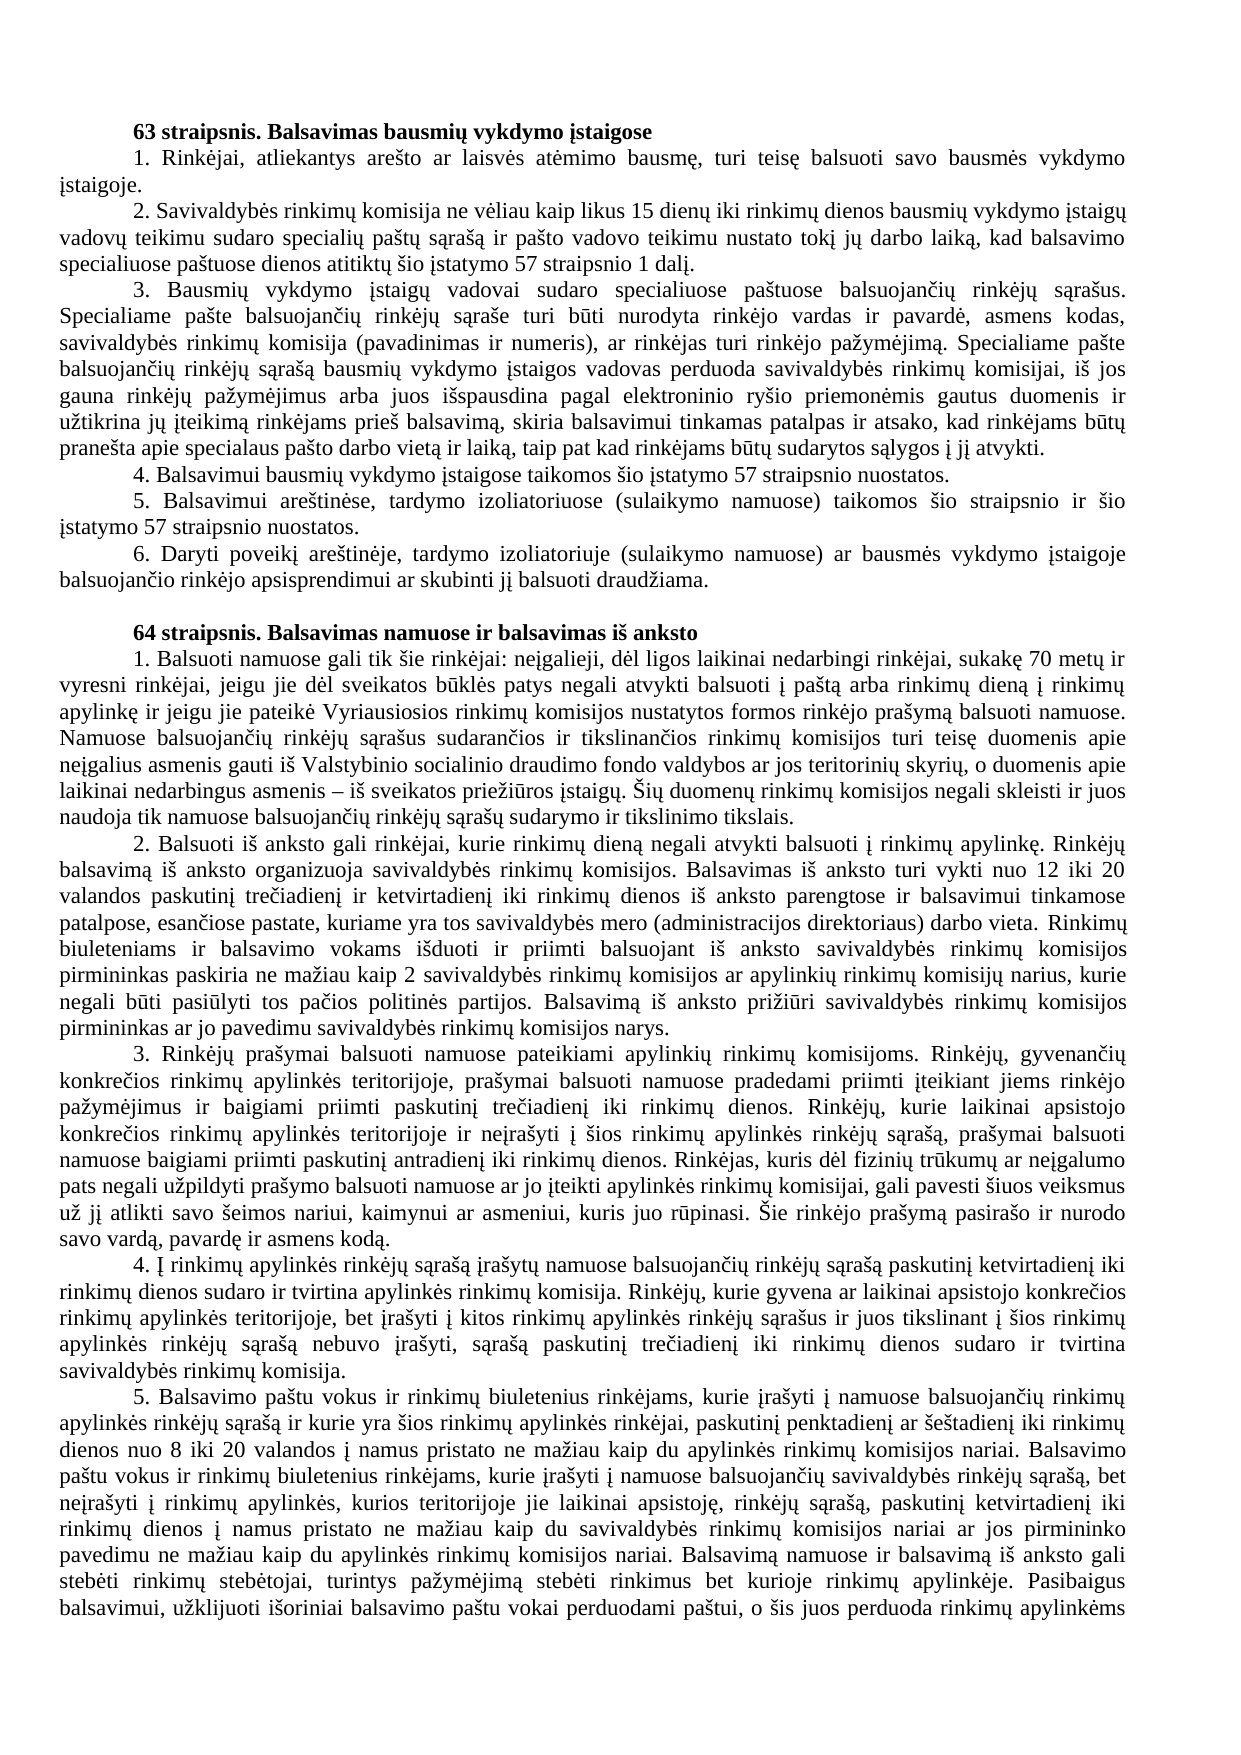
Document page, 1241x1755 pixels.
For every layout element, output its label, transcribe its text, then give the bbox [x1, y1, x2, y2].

text 2. Savivaldybės rinkimų komisija ne vėliau kaip likus 15 dienų iki rinkimų dienos bausmių vykdymo įstaigų vadovų teikimu sudaro specialių paštų sąrašą ir pašto vadovo teikimu nustato tokį jų darbo laiką, kad balsavimo specialiuose paštuose dienos atitiktų šio įstatymo 57 straipsnio 1 dalį. [59, 197, 1127, 276]
text 4. Į rinkimų apylinkės rinkėjų sąrašą įrašytų namuose balsuojančių rinkėjų sąrašą paskutinį ketvirtadienį iki rinkimų dienos sudaro ir tvirtina apylinkės rinkimų komisija. Rinkėjų, kurie gyvena ar laikinai apsistojo konkrečios rinkimų apylinkės teritorijoje, bet įrašyti į kitos rinkimų apylinkės rinkėjų sąrašus ir juos tikslinant į šios rinkimų apylinkės rinkėjų sąrašą nebuvo įrašyti, sąrašą paskutinį trečiadienį iki rinkimų dienos sudaro ir tvirtina savivaldybės rinkimų komisija. [59, 1251, 1127, 1383]
text 4. Balsavimui bausmių vykdymo įstaigose taikomos šio įstatymo 57 straipsnio nuostatos. [59, 461, 1127, 487]
text 1. Rinkėjai, atliekantys arešto ar laisvės atėmimo bausmę, turi teisę balsuoti savo bausmės vykdymo įstaigoje. [59, 144, 1127, 197]
text 6. Daryti poveikį areštinėje, tardymo izoliatoriuje (sulaikymo namuose) ar bausmės vykdymo įstaigoje balsuojančio rinkėjo apsisprendimui ar skubinti jį balsuoti draudžiama. [59, 540, 1127, 592]
text 5. Balsavimui areštinėse, tardymo izoliatoriuose (sulaikymo namuose) taikomos šio straipsnio ir šio įstatymo 57 straipsnio nuostatos. [59, 487, 1127, 540]
text 1. Balsuoti namuose gali tik šie rinkėjai: neįgalieji, dėl ligos laikinai nedarbingi rinkėjai, sukakę 70 metų ir vyresni rinkėjai, jeigu jie dėl sveikatos būklės patys negali atvykti balsuoti į paštą arba rinkimų dieną į rinkimų apylinkę ir jeigu jie pateikė Vyriausiosios rinkimų komisijos nustatytos formos rinkėjo prašymą balsuoti namuose. Namuose balsuojančių rinkėjų sąrašus sudarančios ir tikslinančios rinkimų komisijos turi teisę duomenis apie neįgalius asmenis gauti iš Valstybinio socialinio draudimo fondo valdybos ar jos teritorinių skyrių, o duomenis apie laikinai nedarbingus asmenis – iš sveikatos priežiūros įstaigų. Šių duomenų rinkimų komisijos negali skleisti ir juos naudoja tik namuose balsuojančių rinkėjų sąrašų sudarymo ir tikslinimo tikslais. [59, 645, 1127, 830]
text 5. Balsavimo paštu vokus ir rinkimų biuletenius rinkėjams, kurie įrašyti į namuose balsuojančių rinkimų apylinkės rinkėjų sąrašą ir kurie yra šios rinkimų apylinkės rinkėjai, paskutinį penktadienį ar šeštadienį iki rinkimų dienos nuo 8 iki 20 valandos į namus pristato ne mažiau kaip du apylinkės rinkimų komisijos nariai. Balsavimo paštu vokus ir rinkimų biuletenius rinkėjams, kurie įrašyti į namuose balsuojančių savivaldybės rinkėjų sąrašą, bet neįrašyti į rinkimų apylinkės, kurios teritorijoje jie laikinai apsistoję, rinkėjų sąrašą, paskutinį ketvirtadienį iki rinkimų dienos į namus pristato ne mažiau kaip du savivaldybės rinkimų komisijos nariai ar jos pirmininko pavedimu ne mažiau kaip du apylinkės rinkimų komisijos nariai. Balsavimą namuose ir balsavimą iš anksto gali stebėti rinkimų stebėtojai, turintys pažymėjimą stebėti rinkimus bet kurioje rinkimų apylinkėje. Pasibaigus balsavimui, užklijuoti išoriniai balsavimo paštu vokai perduodami paštui, o šis juos perduoda rinkimų apylinkėms [59, 1383, 1127, 1620]
text 2. Balsuoti iš anksto gali rinkėjai, kurie rinkimų dieną negali atvykti balsuoti į rinkimų apylinkę. Rinkėjų balsavimą iš anksto organizuoja savivaldybės rinkimų komisijos. Balsavimas iš anksto turi vykti nuo 12 iki 20 valandos paskutinį trečiadienį ir ketvirtadienį iki rinkimų dienos iš anksto parengtose ir balsavimui tinkamose patalpose, esančiose pastate, kuriame yra tos savivaldybės mero (administracijos direktoriaus) darbo vieta. Rinkimų biuleteniams ir balsavimo vokams išduoti ir priimti balsuojant iš anksto savivaldybės rinkimų komisijos pirmininkas paskiria ne mažiau kaip 2 savivaldybės rinkimų komisijos ar apylinkių rinkimų komisijų narius, kurie negali būti pasiūlyti tos pačios politinės partijos. Balsavimą iš anksto prižiūri savivaldybės rinkimų komisijos pirmininkas ar jo pavedimu savivaldybės rinkimų komisijos narys. [59, 830, 1127, 1041]
text 63 straipsnis. Balsavimas bausmių vykdymo įstaigose [59, 118, 1127, 144]
text 3. Rinkėjų prašymai balsuoti namuose pateikiami apylinkių rinkimų komisijoms. Rinkėjų, gyvenančių konkrečios rinkimų apylinkės teritorijoje, prašymai balsuoti namuose pradedami priimti įteikiant jiems rinkėjo pažymėjimus ir baigiami priimti paskutinį trečiadienį iki rinkimų dienos. Rinkėjų, kurie laikinai apsistojo konkrečios rinkimų apylinkės teritorijoje ir neįrašyti į šios rinkimų apylinkės rinkėjų sąrašą, prašymai balsuoti namuose baigiami priimti paskutinį antradienį iki rinkimų dienos. Rinkėjas, kuris dėl fizinių trūkumų ar neįgalumo pats negali užpildyti prašymo balsuoti namuose ar jo įteikti apylinkės rinkimų komisijai, gali pavesti šiuos veiksmus už jį atlikti savo šeimos nariui, kaimynui ar asmeniui, kuris juo rūpinasi. Šie rinkėjo prašymą pasirašo ir nurodo savo vardą, pavardę ir asmens kodą. [59, 1041, 1127, 1251]
text 64 straipsnis. Balsavimas namuose ir balsavimas iš anksto [59, 619, 1127, 645]
text 3. Bausmių vykdymo įstaigų vadovai sudaro specialiuose paštuose balsuojančių rinkėjų sąrašus. Specialiame pašte balsuojančių rinkėjų sąraše turi būti nurodyta rinkėjo vardas ir pavardė, asmens kodas, savivaldybės rinkimų komisija (pavadinimas ir numeris), ar rinkėjas turi rinkėjo pažymėjimą. Specialiame pašte balsuojančių rinkėjų sąrašą bausmių vykdymo įstaigos vadovas perduoda savivaldybės rinkimų komisijai, iš jos gauna rinkėjų pažymėjimus arba juos išspausdina pagal elektroninio ryšio priemonėmis gautus duomenis ir užtikrina jų įteikimą rinkėjams prieš balsavimą, skiria balsavimui tinkamas patalpas ir atsako, kad rinkėjams būtų pranešta apie specialaus pašto darbo vietą ir laiką, taip pat kad rinkėjams būtų sudarytos sąlygos į jį atvykti. [59, 276, 1127, 461]
